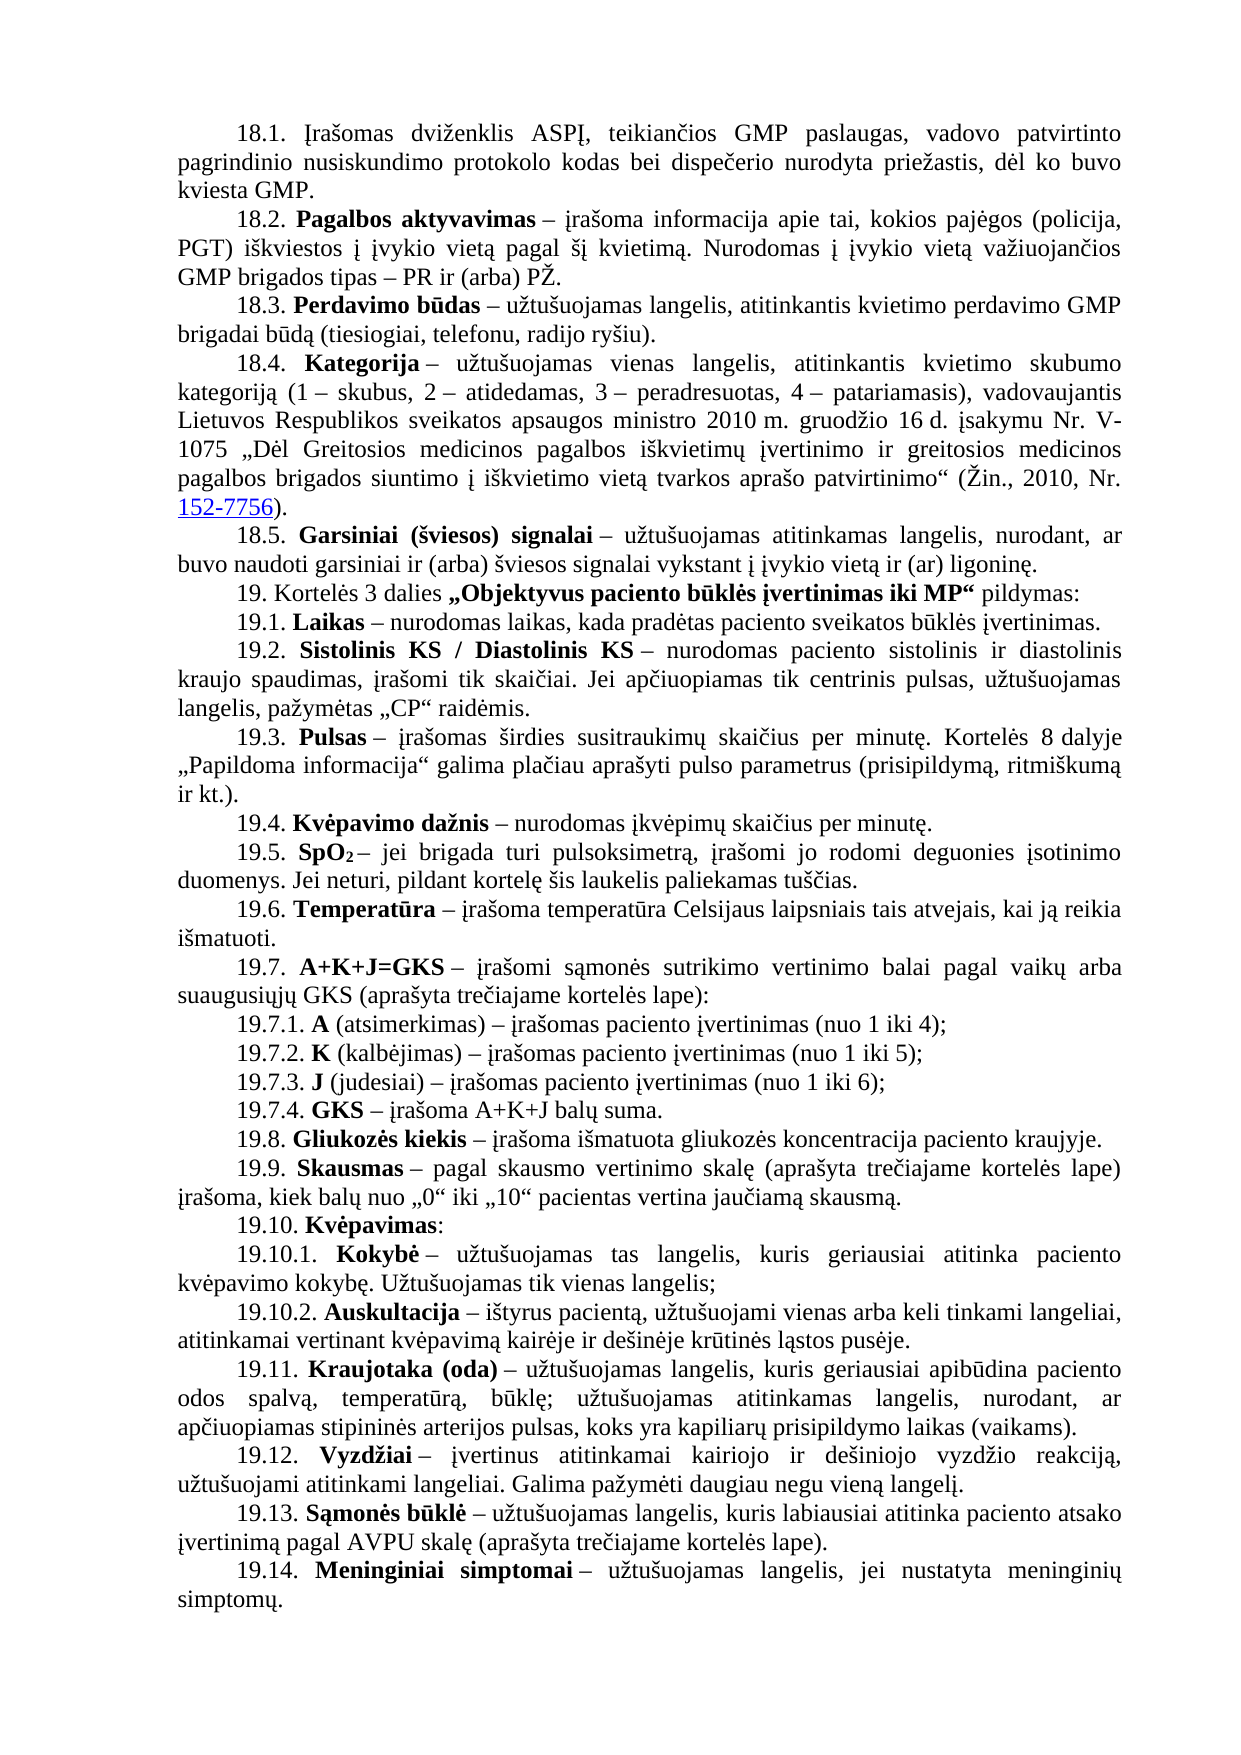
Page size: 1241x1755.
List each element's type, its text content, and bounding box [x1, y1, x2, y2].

text 19.10. Kvėpavimas: [177, 1211, 1122, 1239]
text 19.7.2. K (kalbėjimas) – įrašomas paciento įvertinimas (nuo 1 iki 5); [177, 1038, 1122, 1067]
text 18.3. Perdavimo būdas – užtušuojamas langelis, atitinkantis kvietimo perdavimo GMP brigadai būdą (tiesiogiai, telefonu, radijo ryšiu). [177, 291, 1122, 348]
text 19. Kortelės 3 dalies „Objektyvus paciento būklės įvertinimas iki MP“ pildymas: [177, 578, 1122, 607]
text 18.5. Garsiniai (šviesos) signalai – užtušuojamas atitinkamas langelis, nurodant, ar buvo naudoti garsiniai ir (arba) šviesos signalai vykstant į įvykio vietą ir (ar) ligoninę. [177, 521, 1122, 578]
text 19.2. Sistolinis KS / Diastolinis KS – nurodomas paciento sistolinis ir diastolinis kraujo spaudimas, įrašomi tik skaičiai. Jei apčiuopiamas tik centrinis pulsas, užtušuojamas langelis, pažymėtas „CP“ raidėmis. [177, 636, 1122, 722]
text 19.10.2. Auskultacija – ištyrus pacientą, užtušuojami vienas arba keli tinkami langeliai, atitinkamai vertinant kvėpavimą kairėje ir dešinėje krūtinės ląstos pusėje. [177, 1297, 1122, 1354]
text 19.7. A+K+J=GKS – įrašomi sąmonės sutrikimo vertinimo balai pagal vaikų arba suaugusiųjų GKS (aprašyta trečiajame kortelės lape): [177, 952, 1122, 1009]
text 19.13. Sąmonės būklė – užtušuojamas langelis, kuris labiausiai atitinka paciento atsako įvertinimą pagal AVPU skalę (aprašyta trečiajame kortelės lape). [177, 1498, 1122, 1556]
text 19.3. Pulsas – įrašomas širdies susitraukimų skaičius per minutę. Kortelės 8 dalyje „Papildoma informacija“ galima plačiau aprašyti pulso parametrus (prisipildymą, ritmiškumą ir kt.). [177, 722, 1122, 808]
text 19.4. Kvėpavimo dažnis – nurodomas įkvėpimų skaičius per minutę. [177, 808, 1122, 837]
text 19.11. Kraujotaka (oda) – užtušuojamas langelis, kuris geriausiai apibūdina paciento odos spalvą, temperatūrą, būklę; užtušuojamas atitinkamas langelis, nurodant, ar apčiuopiamas stipininės arterijos pulsas, koks yra kapiliarų prisipildymo laikas (vaikams). [177, 1354, 1122, 1441]
text 19.6. Temperatūra – įrašoma temperatūra Celsijaus laipsniais tais atvejais, kai ją reikia išmatuoti. [177, 894, 1122, 952]
text 19.10.1. Kokybė – užtušuojamas tas langelis, kuris geriausiai atitinka paciento kvėpavimo kokybę. Užtušuojamas tik vienas langelis; [177, 1239, 1122, 1297]
text 19.8. Gliukozės kiekis – įrašoma išmatuota gliukozės koncentracija paciento kraujyje. [177, 1124, 1122, 1153]
text 19.5. SpO2 – jei brigada turi pulsoksimetrą, įrašomi jo rodomi deguonies įsotinimo duomenys. Jei neturi, pildant kortelę šis laukelis paliekamas tuščias. [177, 837, 1122, 894]
text 19.9. Skausmas – pagal skausmo vertinimo skalę (aprašyta trečiajame kortelės lape) įrašoma, kiek balų nuo „0“ iki „10“ pacientas vertina jaučiamą skausmą. [177, 1153, 1122, 1211]
text 18.1. Įrašomas dviženklis ASPĮ, teikiančios GMP paslaugas, vadovo patvirtinto pagrindinio nusiskundimo protokolo kodas bei dispečerio nurodyta priežastis, dėl ko buvo kviesta GMP. [177, 118, 1122, 204]
text 19.7.1. A (atsimerkimas) – įrašomas paciento įvertinimas (nuo 1 iki 4); [177, 1009, 1122, 1038]
text 19.7.3. J (judesiai) – įrašomas paciento įvertinimas (nuo 1 iki 6); [177, 1067, 1122, 1096]
text 19.7.4. GKS – įrašoma A+K+J balų suma. [177, 1096, 1122, 1124]
text 19.1. Laikas – nurodomas laikas, kada pradėtas paciento sveikatos būklės įvertinimas. [177, 607, 1122, 636]
text 19.12. Vyzdžiai – įvertinus atitinkamai kairiojo ir dešiniojo vyzdžio reakciją, užtušuojami atitinkami langeliai. Galima pažymėti daugiau negu vieną langelį. [177, 1441, 1122, 1498]
text 18.2. Pagalbos aktyvavimas – įrašoma informacija apie tai, kokios pajėgos (policija, PGT) iškviestos į įvykio vietą pagal šį kvietimą. Nurodomas į įvykio vietą važiuojančios GMP brigados tipas – PR ir (arba) PŽ. [177, 204, 1122, 291]
text 19.14. Meninginiai simptomai – užtušuojamas langelis, jei nustatyta meninginių simptomų. [177, 1556, 1122, 1613]
text 18.4. Kategorija – užtušuojamas vienas langelis, atitinkantis kvietimo skubumo kategoriją (1 – skubus, 2 – atidedamas, 3 – peradresuotas, 4 – patariamasis), vadovaujantis Lietuvos Respublikos sveikatos apsaugos ministro 2010 m. gruodžio 16 d. įsakymu Nr. V-1075 „Dėl Greitosios medicinos pagalbos iškvietimų įvertinimo ir greitosios medicinos pagalbos brigados siuntimo į iškvietimo vietą tvarkos aprašo patvirtinimo“ (Žin., 2010, Nr. 152-7756). [177, 348, 1122, 521]
